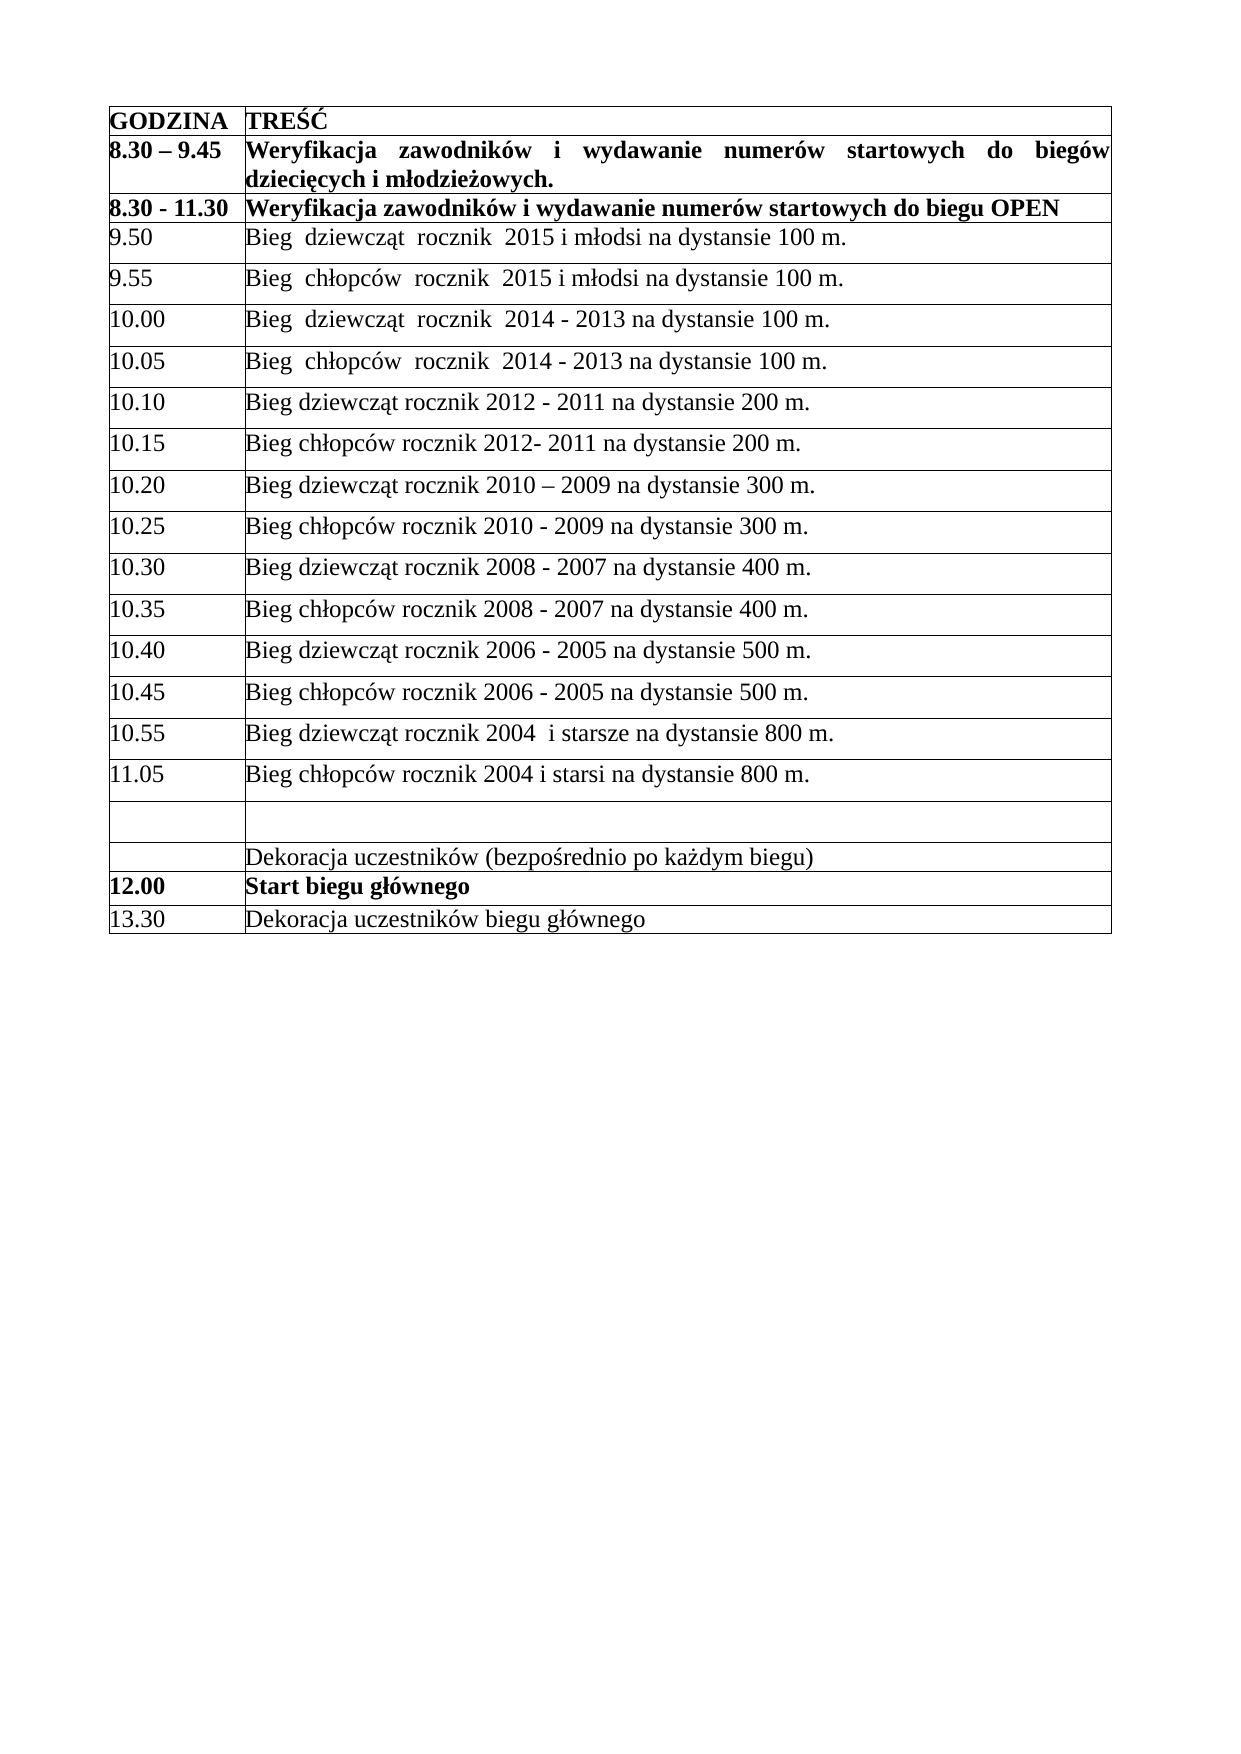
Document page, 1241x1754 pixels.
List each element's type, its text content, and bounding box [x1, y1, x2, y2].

table_cell 10.30 [110, 554, 245, 594]
table_cell 8.30 - 11.30 [110, 194, 245, 222]
table_cell 10.35 [110, 595, 245, 635]
table_cell Weryfikacja zawodników i wydawanie numerów startowych do biegu OPEN [246, 194, 1111, 222]
table_cell 10.25 [110, 512, 245, 552]
table_cell [1114, 635, 1120, 676]
table_cell 10.10 [110, 388, 245, 428]
table_cell 10.05 [110, 347, 245, 387]
table_cell 10.20 [110, 471, 245, 511]
table_cell Bieg chłopców rocznik 2006 - 2005 na dystansie 500 m. [246, 677, 1111, 718]
table_cell 10.55 [110, 719, 245, 759]
table_cell Bieg dziewcząt rocznik 2004 i starsze na dystansie 800 m. [246, 719, 1111, 759]
table_cell Bieg chłopców rocznik 2008 - 2007 na dystansie 400 m. [246, 595, 1111, 635]
table_cell [1114, 346, 1120, 387]
table_cell 13.30 [110, 906, 245, 933]
table_header TREŚĆ [246, 107, 1111, 135]
table_cell 9.55 [110, 264, 245, 304]
table_cell 8.30 – 9.45 [110, 136, 245, 193]
table_cell Bieg dziewcząt rocznik 2010 – 2009 na dystansie 300 m. [246, 471, 1111, 511]
table_cell 10.45 [110, 677, 245, 718]
table_cell Bieg dziewcząt rocznik 2012 - 2011 na dystansie 200 m. [246, 388, 1111, 428]
table_cell Bieg dziewcząt rocznik 2006 - 2005 na dystansie 500 m. [246, 636, 1111, 676]
table_cell 10.15 [110, 429, 245, 470]
table_cell [1114, 842, 1120, 871]
table_cell [1114, 718, 1120, 759]
table_cell Bieg chłopców rocznik 2004 i starsi na dystansie 800 m. [246, 760, 1111, 801]
table_cell [1114, 801, 1120, 842]
table_header GODZINA [110, 107, 245, 135]
table_cell Bieg chłopców rocznik 2014 - 2013 na dystansie 100 m. [246, 347, 1111, 387]
table_cell [1114, 871, 1120, 904]
table_cell Dekoracja uczestników biegu głównego [246, 906, 1111, 933]
table_cell Bieg dziewcząt rocznik 2014 - 2013 na dystansie 100 m. [246, 305, 1111, 346]
table_cell 9.50 [110, 223, 245, 263]
table_cell [1114, 135, 1120, 193]
table_cell [1114, 511, 1120, 552]
table_cell 10.40 [110, 636, 245, 676]
table_cell [1114, 905, 1120, 933]
table_cell [246, 802, 1111, 842]
table_cell Bieg dziewcząt rocznik 2015 i młodsi na dystansie 100 m. [246, 223, 1111, 263]
table_cell Bieg chłopców rocznik 2015 i młodsi na dystansie 100 m. [246, 264, 1111, 304]
table_cell Dekoracja uczestników (bezpośrednio po każdym biegu) [246, 843, 1111, 871]
table_cell [1114, 759, 1120, 801]
table_cell [110, 802, 245, 842]
table_cell 12.00 [110, 872, 245, 904]
table_cell [1114, 222, 1120, 263]
table_cell [1114, 387, 1120, 428]
table_cell Bieg chłopców rocznik 2010 - 2009 na dystansie 300 m. [246, 512, 1111, 552]
table_cell 11.05 [110, 760, 245, 801]
table_cell Bieg dziewcząt rocznik 2008 - 2007 na dystansie 400 m. [246, 554, 1111, 594]
table_cell [1114, 676, 1120, 718]
table_cell [1114, 304, 1120, 346]
table_cell 10.00 [110, 305, 245, 346]
table_cell [1114, 193, 1120, 222]
table_cell [1114, 428, 1120, 470]
table_cell [1114, 470, 1120, 511]
table_cell [1114, 553, 1120, 594]
table_cell Weryfikacja zawodników i wydawanie numerów startowych do biegów dziecięcych i młodzieżowych. [246, 136, 1111, 193]
table_cell [110, 843, 245, 871]
table_cell [1114, 594, 1120, 635]
table_cell Bieg chłopców rocznik 2012- 2011 na dystansie 200 m. [246, 429, 1111, 470]
table_cell [1114, 263, 1120, 304]
table_cell Start biegu głównego [246, 872, 1111, 904]
table_header [1114, 106, 1120, 135]
